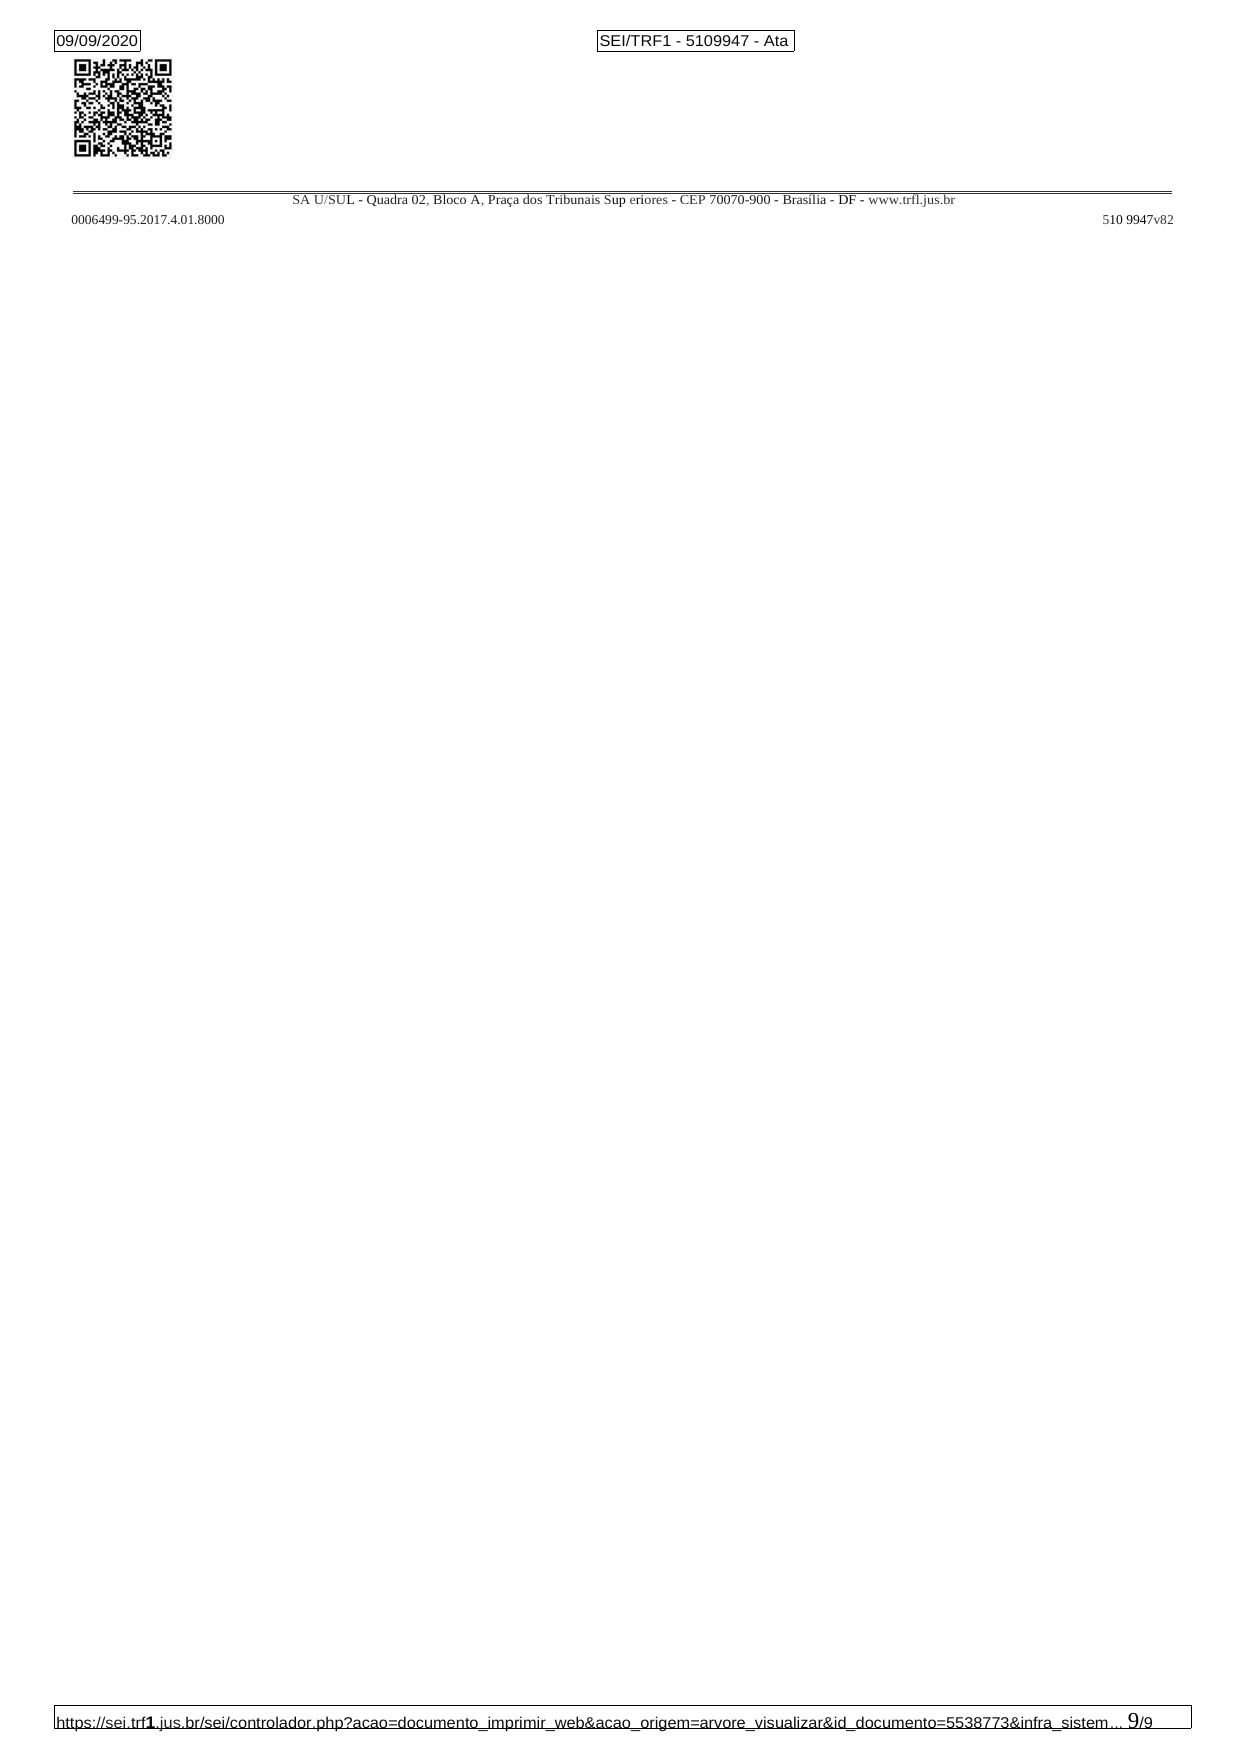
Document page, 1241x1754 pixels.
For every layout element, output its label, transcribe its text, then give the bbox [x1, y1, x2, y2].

text 0006499-95.2017.4.01.8000 510 9947v82 [58, 212, 1186, 227]
picture [70, 162, 1173, 166]
text SA U/SUL - Quadra 02, Bloco A, Praça dos Tribunais Sup eriores - CEP 70070-900 - Brasília - DF - www.trfl.jus.br [268, 187, 979, 207]
picture [72, 57, 174, 159]
